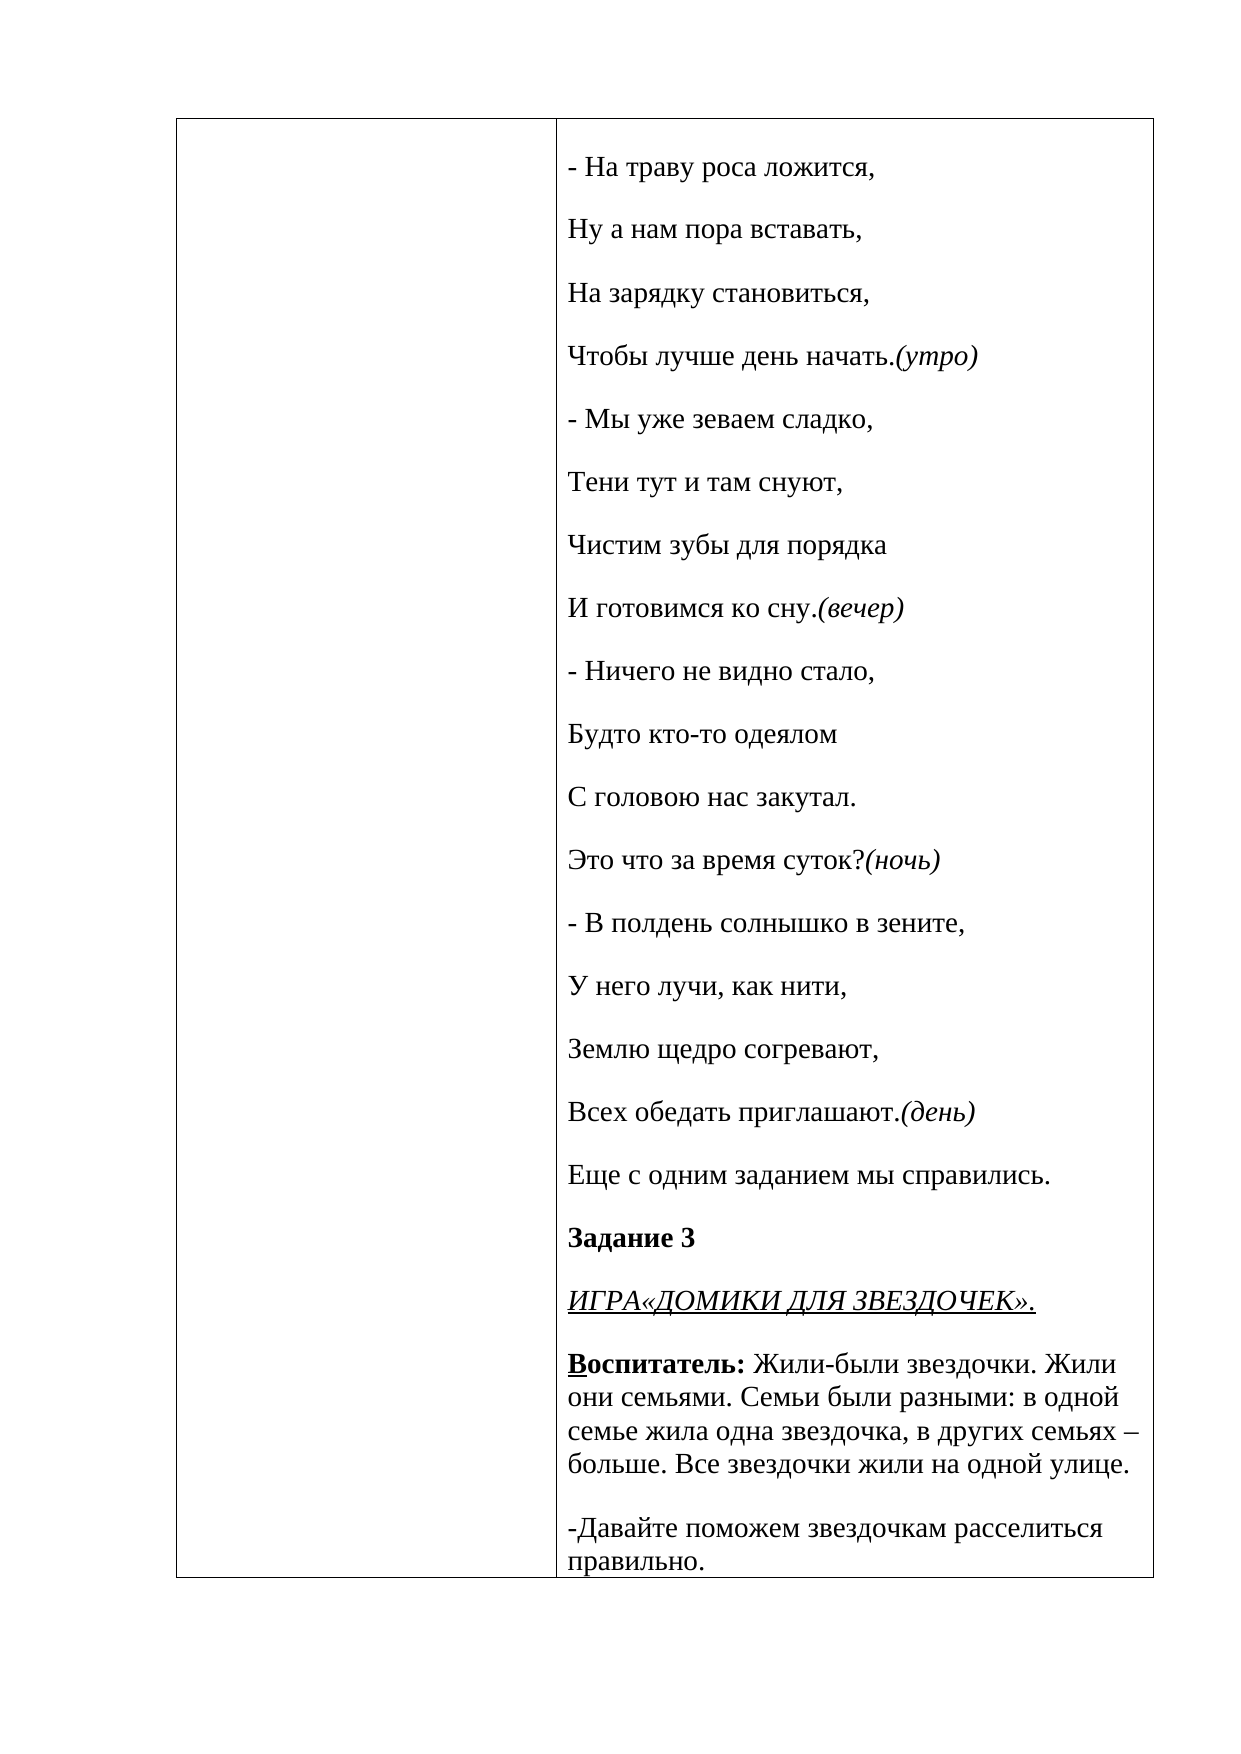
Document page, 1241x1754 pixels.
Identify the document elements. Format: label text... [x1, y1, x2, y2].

table_cell - На траву роса ложится, Ну а нам пора вставать, На зарядку становиться, Чтобы лучше день начать.(утро) - Мы уже зеваем сладко, Тени тут и там снуют, Чистим зубы для порядка И готовимся ко сну.(вечер) - Ничего не видно стало, Будто кто-то одеялом С головою нас закутал. Это что за время суток?(ночь) - В полдень солнышко в зените, У него лучи, как нити, Землю щедро согревают, Всех обедать приглашают.(день) Еще с одним заданием мы справились. Задание 3 ИГРА«ДОМИКИ ДЛЯ ЗВЕЗДОЧЕК». Воспитатель: Жили-были звездочки. Жили они семьями. Семьи были разными: в одной семье жила одна звездочка, в других семьях – больше. Все звездочки жили на одной улице. -Давайте поможем звездочкам расселиться правильно. [557, 119, 1153, 1577]
table_cell [177, 119, 556, 1577]
